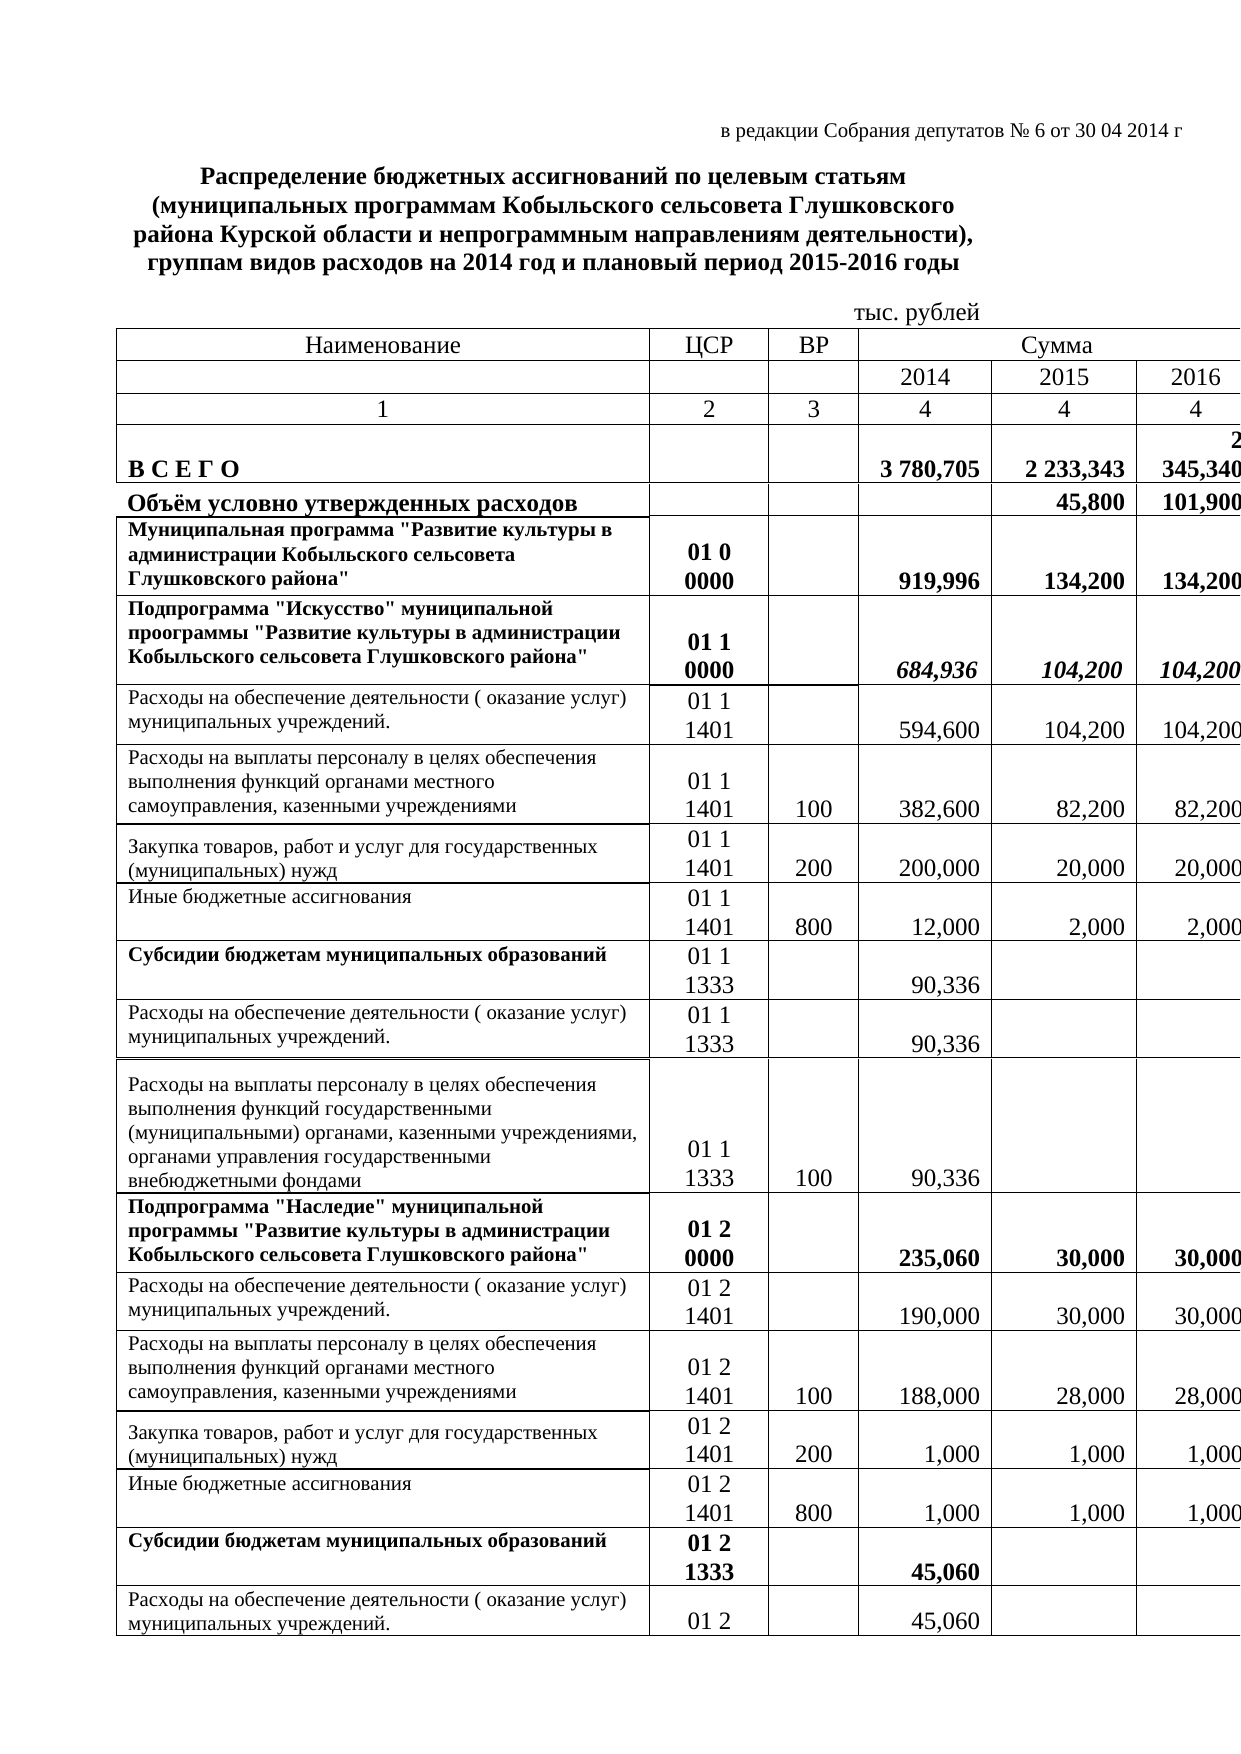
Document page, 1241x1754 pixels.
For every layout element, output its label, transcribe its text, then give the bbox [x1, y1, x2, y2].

table_cell 1,000 [859, 1411, 991, 1468]
table_cell ВР [769, 329, 858, 360]
table_cell [1137, 1586, 1240, 1635]
table_cell 30,000 [992, 1193, 1136, 1272]
table_cell 01 1 1401 [650, 824, 768, 882]
table_cell Расходы на обеспечение деятельности ( оказание услуг) муниципальных учреждений. [117, 1000, 649, 1057]
table_cell 01 1 1401 [650, 883, 768, 940]
table_cell 1,000 [992, 1469, 1136, 1527]
table_cell 1,000 [859, 1469, 991, 1527]
table_cell [769, 425, 858, 482]
table_cell 01 1 0000 [650, 596, 768, 684]
table_cell 20,000 [992, 824, 1136, 882]
table_cell [1137, 1528, 1240, 1585]
table_cell [650, 361, 768, 393]
table_cell 01 1 1401 [650, 745, 768, 823]
table_cell [1137, 941, 1240, 999]
table_cell 01 2 1401 [650, 1331, 768, 1410]
table_cell [1137, 1000, 1240, 1057]
table_cell Расходы на обеспечение деятельности ( оказание услуг) муниципальных учреждений. [117, 685, 649, 744]
table_cell 90,336 [859, 1000, 991, 1057]
table_cell 1,000 [992, 1411, 1136, 1468]
table_cell [769, 516, 858, 595]
table_cell [769, 361, 858, 393]
table_cell 01 1 1333 [650, 1000, 768, 1057]
table_cell 45,060 [859, 1528, 991, 1585]
table_cell 104,200 [1137, 685, 1240, 744]
table_cell 2 345,340 [1137, 425, 1240, 482]
table_cell 1,000 [1137, 1469, 1240, 1527]
table_cell 01 1 1401 [650, 686, 768, 744]
table_cell 01 2 [650, 1586, 768, 1635]
table_cell [1136, 295, 1240, 328]
table_cell [859, 484, 991, 515]
table_cell 20,000 [1137, 824, 1240, 882]
table_cell [992, 1586, 1136, 1635]
table_cell 2,000 [1137, 883, 1240, 940]
table_cell 2015 [992, 361, 1136, 393]
table_cell [769, 1000, 858, 1057]
table_cell 919,996 [859, 516, 991, 595]
table_cell 28,000 [1137, 1331, 1240, 1410]
table_cell 90,336 [859, 1059, 991, 1192]
table_cell 134,200 [1137, 516, 1240, 595]
table_cell [992, 1528, 1136, 1585]
table_cell Расходы на выплаты персоналу в целях обеспечения выполнения функций органами местного самоуправления, казенными учреждениями [117, 745, 649, 823]
table_cell [992, 1059, 1136, 1192]
table_cell 3 780,705 [859, 425, 991, 482]
table_cell 4 [992, 394, 1136, 424]
table_cell 45,060 [859, 1586, 991, 1635]
table_cell 01 2 1401 [650, 1273, 768, 1330]
table_cell Закупка товаров, работ и услуг для государственных (муниципальных) нужд [117, 825, 649, 882]
table_cell [992, 941, 1136, 999]
table_cell 235,060 [859, 1193, 991, 1272]
table_cell 01 1 1333 [650, 941, 768, 999]
table_cell [769, 1273, 858, 1330]
table_cell 01 2 1333 [650, 1528, 768, 1585]
table_cell 2,000 [992, 883, 1136, 940]
table_cell 190,000 [859, 1273, 991, 1330]
table_cell [992, 1000, 1136, 1057]
table_cell 200 [769, 824, 858, 882]
table_cell Субсидии бюджетам муниципальных образований [117, 1528, 649, 1585]
table_cell 28,000 [992, 1331, 1136, 1410]
table_cell 104,200 [992, 596, 1136, 684]
table_cell 30,000 [1137, 1273, 1240, 1330]
table_cell [1137, 1059, 1240, 1192]
table_cell [769, 1586, 858, 1635]
table_cell 30,000 [1137, 1193, 1240, 1272]
table_cell 12,000 [859, 883, 991, 940]
table_cell В С Е Г О [117, 425, 649, 482]
table_cell 01 1 1333 [650, 1059, 768, 1192]
table_cell 188,000 [859, 1331, 991, 1410]
table_cell Субсидии бюджетам муниципальных образований [117, 941, 649, 999]
table_cell [769, 484, 858, 515]
table_cell 01 2 1401 [650, 1469, 768, 1527]
table_cell [769, 1528, 858, 1585]
table_cell в редакции Собрания депутатов № 6 от 30 04 2014 г [649, 118, 1240, 142]
table_cell [769, 686, 858, 744]
table_cell Иные бюджетные ассигнования [117, 1470, 649, 1527]
table_cell 2 233,343 [992, 425, 1136, 482]
table_cell тыс. рублей [116, 295, 991, 328]
table_cell 01 2 0000 [650, 1193, 768, 1272]
table_cell 3 [769, 394, 858, 424]
table_cell 800 [769, 1469, 858, 1527]
table_cell Расходы на выплаты персоналу в целях обеспечения выполнения функций государственными (муниципальными) органами, казенными учреждениями, органами управления государственными внебюджетными фондами [117, 1060, 649, 1192]
table_cell 82,200 [992, 745, 1136, 823]
table_cell [116, 118, 649, 142]
table_cell ЦСР [650, 329, 768, 360]
table_cell 45,800 [992, 484, 1136, 515]
table_cell 100 [769, 745, 858, 823]
table_cell 2 [650, 394, 768, 424]
table_cell Подпрограмма "Наследие" муниципальной программы "Развитие культуры в администрации Кобыльского сельсовета Глушковского района" [117, 1194, 649, 1272]
table_cell Расходы на выплаты персоналу в целях обеспечения выполнения функций органами местного самоуправления, казенными учреждениями [117, 1331, 649, 1410]
table_cell 2016 [1137, 361, 1240, 393]
table_cell Расходы на обеспечение деятельности ( оказание услуг) муниципальных учреждений. [117, 1586, 649, 1635]
table_cell 382,600 [859, 745, 991, 823]
table_cell Закупка товаров, работ и услуг для государственных (муниципальных) нужд [117, 1412, 649, 1468]
table_cell Наименование [117, 329, 649, 360]
table_cell 4 [1137, 394, 1240, 424]
table_cell 4 [859, 394, 991, 424]
table_cell [1136, 142, 1240, 295]
table_cell 100 [769, 1331, 858, 1410]
table_cell 100 [769, 1059, 858, 1192]
table_cell [117, 361, 649, 393]
table_cell 594,600 [859, 685, 991, 744]
table_cell Подпрограмма "Искусство" муниципальной проограммы "Развитие культуры в администрации Кобыльского сельсовета Глушковского района" [117, 596, 649, 684]
table_cell Расходы на обеспечение деятельности ( оказание услуг) муниципальных учреждений. [117, 1273, 649, 1330]
table_cell [650, 425, 768, 482]
table_cell 1,000 [1137, 1411, 1240, 1468]
table_cell 1 [117, 394, 649, 424]
table_cell Муниципальная программа "Развитие культуры в администрации Кобыльского сельсовета Глушковского района" [117, 518, 649, 595]
table_cell 800 [769, 883, 858, 940]
table_cell [650, 484, 768, 515]
table_cell [991, 142, 1136, 295]
table_cell 101,900 [1137, 484, 1240, 515]
table_cell [769, 1193, 858, 1272]
table_cell 200,000 [859, 824, 991, 882]
table_cell 82,200 [1137, 745, 1240, 823]
table_cell 104,200 [1137, 596, 1240, 684]
table_cell [769, 941, 858, 999]
table_cell Иные бюджетные ассигнования [117, 884, 649, 940]
table_cell Распределение бюджетных ассигнований по целевым статьям (муниципальных программам Кобыльского сельсовета Глушковского района Курской области и непрограммным направлениям деятельности), группам видов расходов на 2014 год и плановый период 2015-2016 годы [116, 142, 991, 295]
table_cell 200 [769, 1411, 858, 1468]
table_cell [769, 596, 858, 684]
table_cell 2014 [859, 361, 991, 393]
table_cell 90,336 [859, 941, 991, 999]
table_cell 01 0 0000 [650, 516, 768, 595]
table_cell 684,936 [859, 596, 991, 684]
table_cell Сумма [859, 329, 1240, 360]
table_cell Объём условно утвержденных расходов [116, 484, 649, 516]
table_cell 134,200 [992, 516, 1136, 595]
table_cell 104,200 [992, 685, 1136, 744]
table_cell 01 2 1401 [650, 1411, 768, 1468]
table_cell 30,000 [992, 1273, 1136, 1330]
table_cell [991, 295, 1136, 328]
